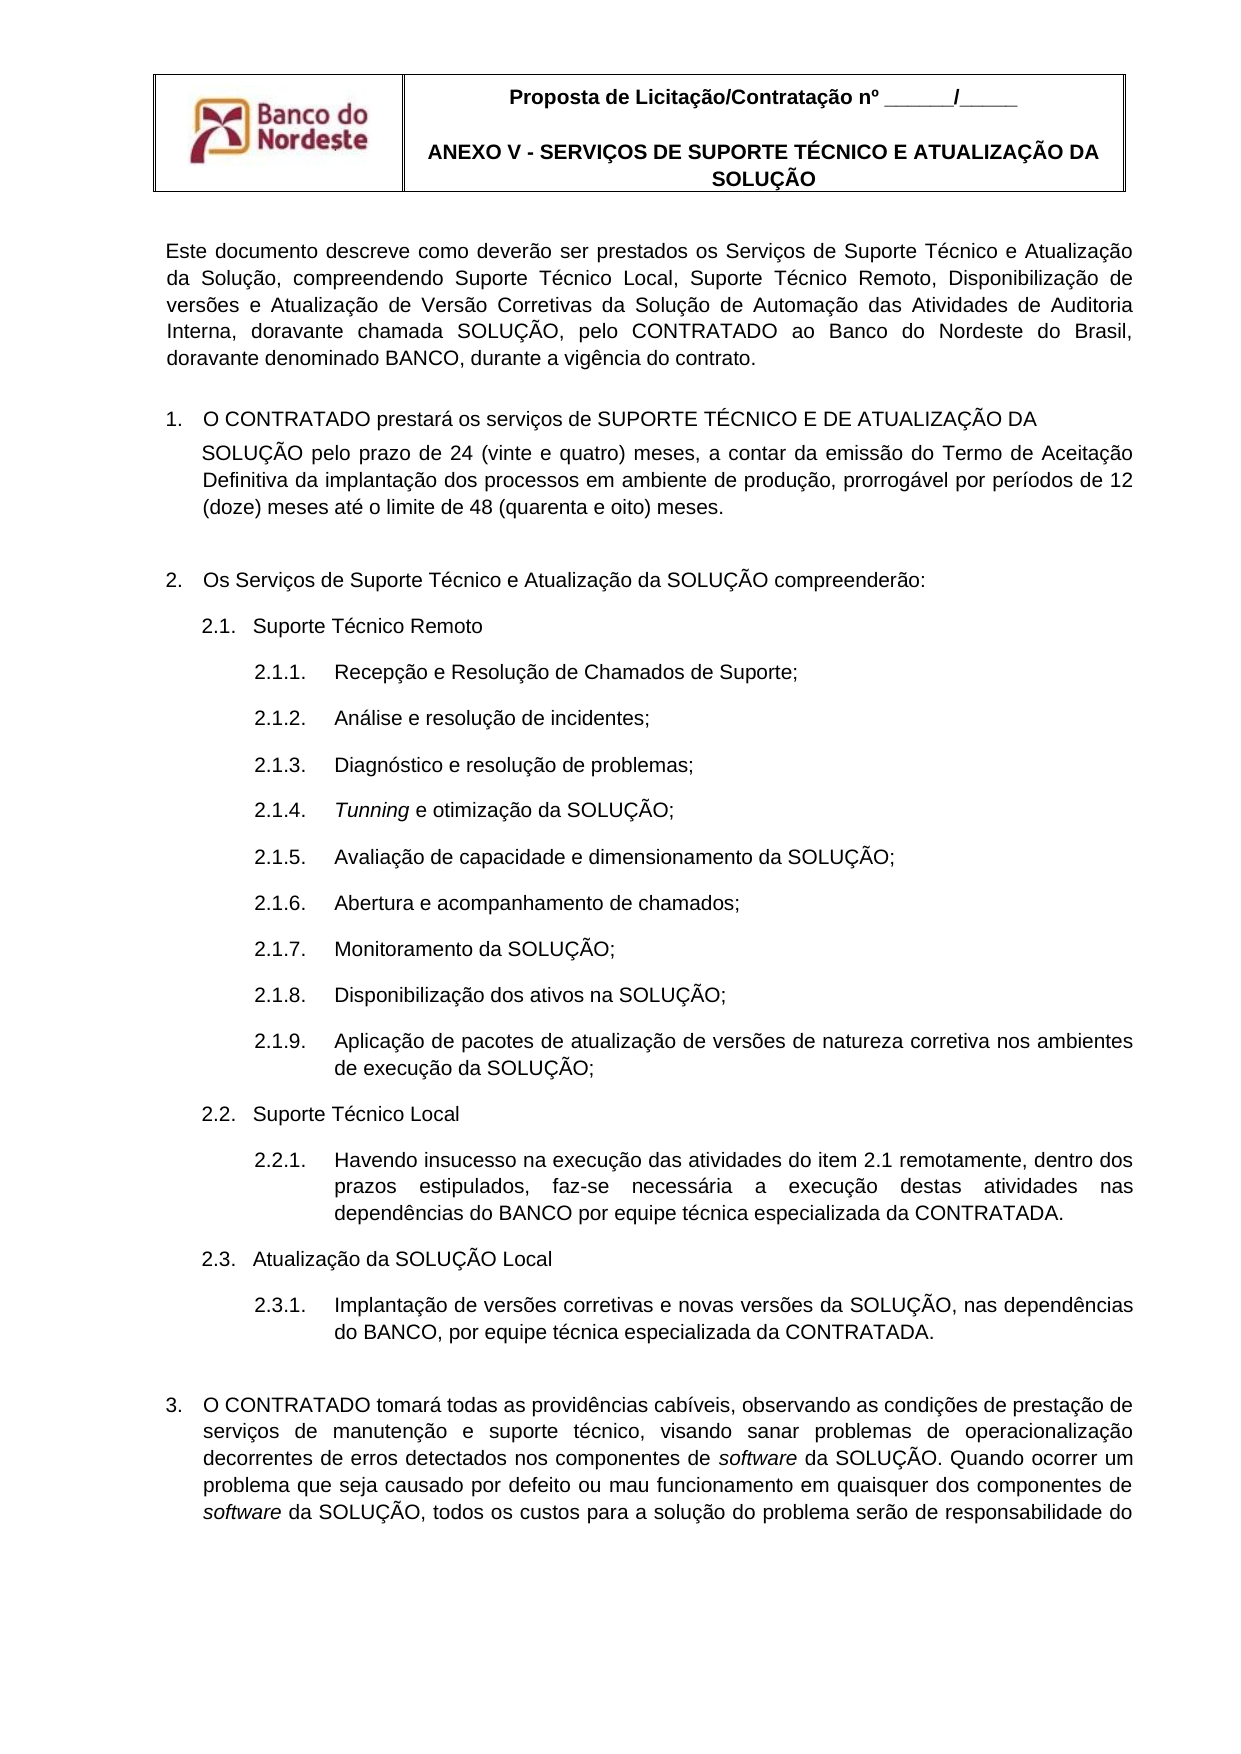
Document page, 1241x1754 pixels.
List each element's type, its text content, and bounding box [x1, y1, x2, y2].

list Diagnóstico e resolução de problemas; [254, 752, 1134, 776]
list Disponibilização dos ativos na SOLUÇÃO; [254, 983, 1134, 1007]
text Este documento descreve como deverão ser prestados os Serviços de Suporte Técnico e Atualização da Solução, compreendendo Suporte Técnico Local, Suporte Técnico Remoto, Disponibilização de versões e Atualização de Versão Corretivas da Solução de Automação das Atividades de Auditoria Interna, doravante chamada SOLUÇÃO, pelo CONTRATADO ao Banco do Nordeste do Brasil, doravante denominado BANCO, durante a vigência do contrato. [165, 239, 1134, 370]
list Os Serviços de Suporte Técnico e Atualização da SOLUÇÃO compreenderão: [165, 568, 1134, 592]
list Aplicação de pacotes de atualização de versões de natureza corretiva nos ambientes de execução da SOLUÇÃO; [254, 1029, 1134, 1079]
list Atualização da SOLUÇÃO Local [201, 1247, 1134, 1271]
picture [187, 85, 370, 176]
list Recepção e Resolução de Chamados de Suporte; [254, 660, 1134, 684]
list Monitoramento da SOLUÇÃO; [254, 937, 1134, 961]
list Suporte Técnico Local [201, 1101, 1134, 1125]
list Havendo insucesso na execução das atividades do item 2.1 remotamente, dentro dos prazos estipulados, faz-se necessária a execução destas atividades nas dependências do BANCO por equipe técnica especializada da CONTRATADA. [254, 1147, 1134, 1225]
list Tunning e otimização da SOLUÇÃO; [254, 798, 1134, 822]
list Abertura e acompanhamento de chamados; [254, 891, 1134, 914]
list O CONTRATADO tomará todas as providências cabíveis, observando as condições de prestação de serviços de manutenção e suporte técnico, visando sanar problemas de operacionalização decorrentes de erros detectados nos componentes de software da SOLUÇÃO. Quando ocorrer um problema que seja causado por defeito ou mau funcionamento em quaisquer dos componentes de software da SOLUÇÃO, todos os custos para a solução do problema serão de responsabilidade do [165, 1392, 1134, 1523]
list Avaliação de capacidade e dimensionamento da SOLUÇÃO; [254, 844, 1134, 868]
list Implantação de versões corretivas e novas versões da SOLUÇÃO, nas dependências do BANCO, por equipe técnica especializada da CONTRATADA. [254, 1293, 1134, 1344]
text SOLUÇÃO pelo prazo de 24 (vinte e quatro) meses, a contar da emissão do Termo de Aceitação Definitiva da implantação dos processos em ambiente de produção, prorrogável por períodos de 12 (doze) meses até o limite de 48 (quarenta e oito) meses. [201, 441, 1134, 518]
list Suporte Técnico Remoto [201, 614, 1134, 638]
list Análise e resolução de incidentes; [254, 706, 1134, 730]
list O CONTRATADO prestará os serviços de SUPORTE TÉCNICO E DE ATUALIZAÇÃO DA [165, 407, 1134, 431]
